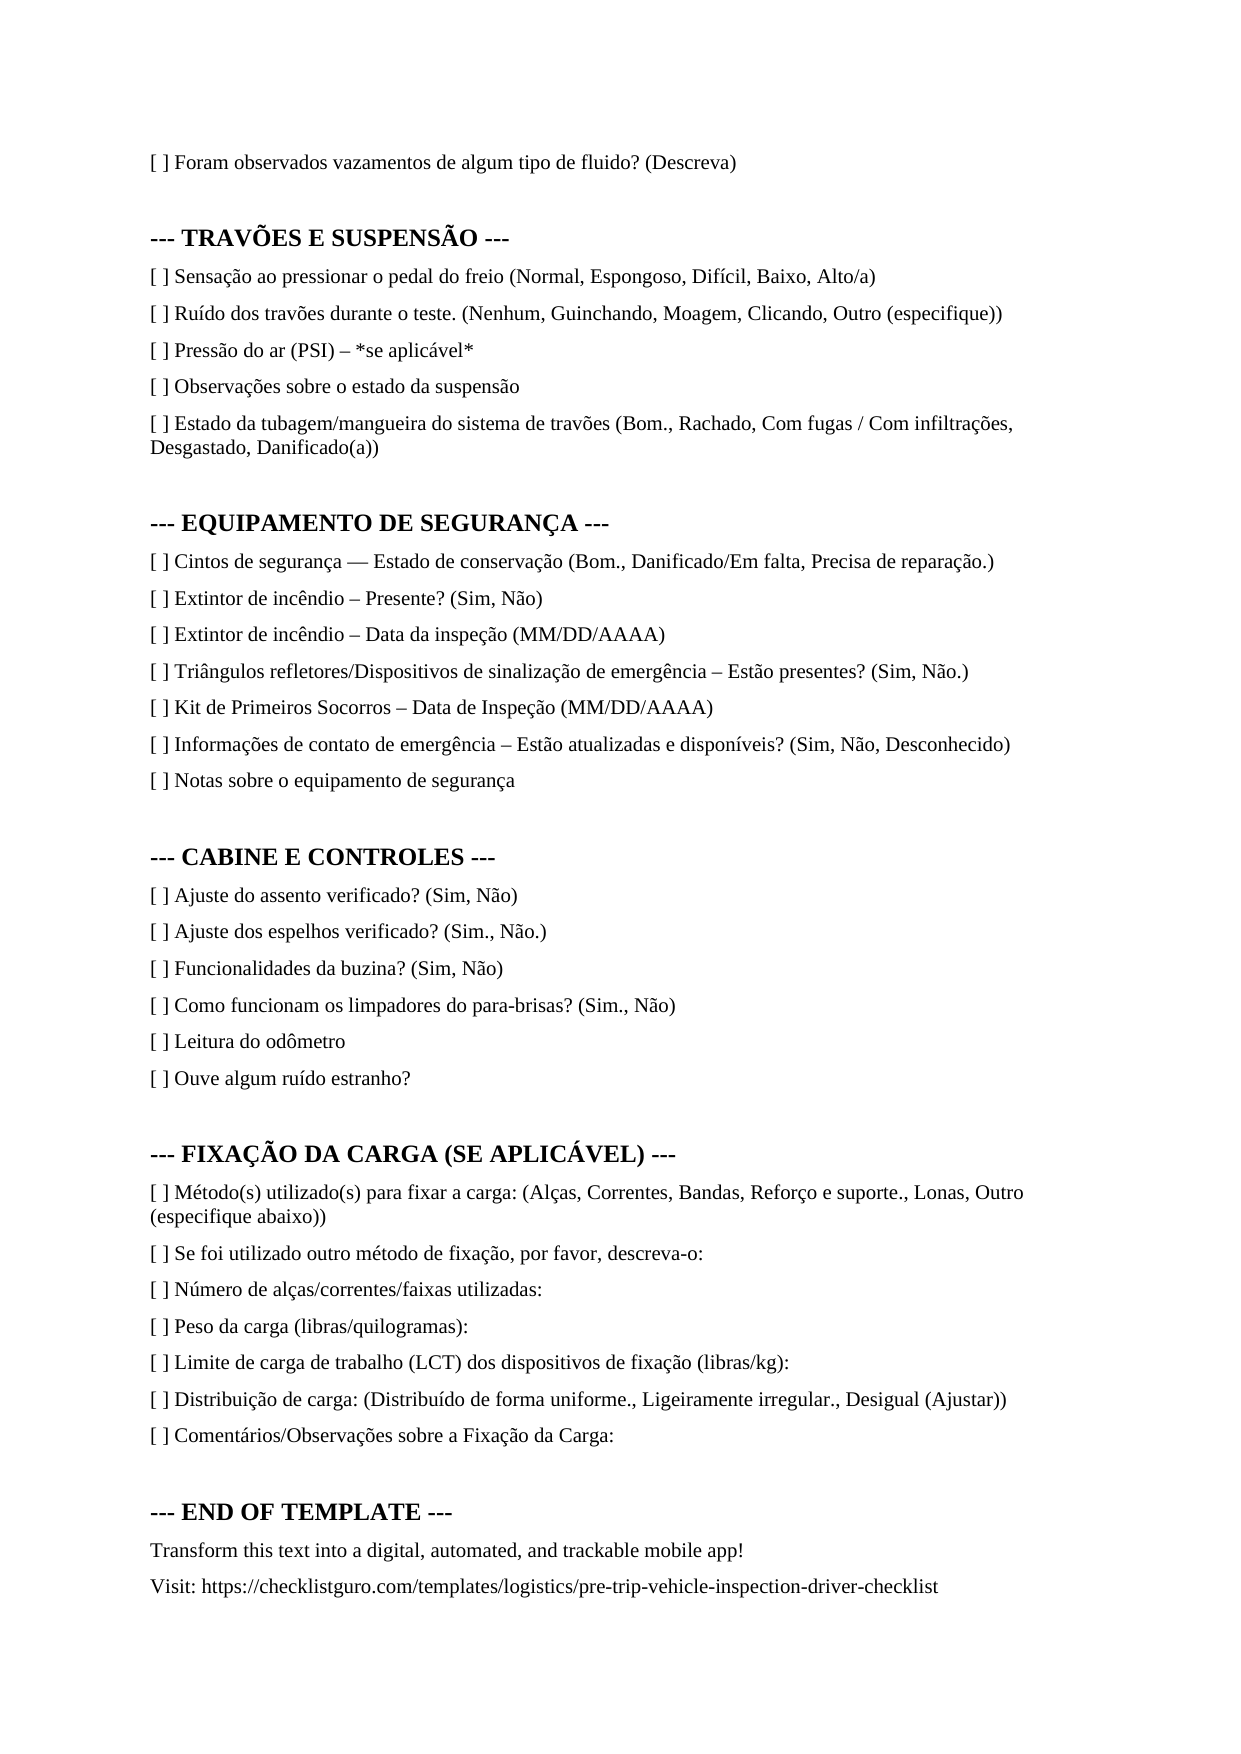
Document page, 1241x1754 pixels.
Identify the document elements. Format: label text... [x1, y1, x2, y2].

text Visit: https://checklistguro.com/templates/logistics/pre-trip-vehicle-inspection-driver-checklist [150, 1574, 1090, 1598]
text [ ] Leitura do odômetro [150, 1029, 1090, 1053]
text [ ] Informações de contato de emergência – Estão atualizadas e disponíveis? (Sim, Não, Desconhecido) [150, 732, 1090, 756]
text [ ] Ajuste do assento verificado? (Sim, Não) [150, 883, 1090, 907]
text [ ] Se foi utilizado outro método de fixação, por favor, descreva-o: [150, 1241, 1090, 1265]
text [ ] Funcionalidades da buzina? (Sim, Não) [150, 956, 1090, 980]
text [ ] Triângulos refletores/Dispositivos de sinalização de emergência – Estão presentes? (Sim, Não.) [150, 659, 1090, 683]
text --- CABINE E CONTROLES --- [150, 842, 1090, 870]
text --- EQUIPAMENTO DE SEGURANÇA --- [150, 508, 1090, 537]
text --- TRAVÕES E SUSPENSÃO --- [150, 223, 1090, 252]
text --- FIXAÇÃO DA CARGA (SE APLICÁVEL) --- [150, 1139, 1090, 1167]
text --- END OF TEMPLATE --- [150, 1497, 1090, 1525]
text [ ] Peso da carga (libras/quilogramas): [150, 1314, 1090, 1338]
text [ ] Ruído dos travões durante o teste. (Nenhum, Guinchando, Moagem, Clicando, Outro (especifique)) [150, 301, 1090, 325]
text [ ] Comentários/Observações sobre a Fixação da Carga: [150, 1423, 1090, 1447]
text [ ] Pressão do ar (PSI) – *se aplicável* [150, 337, 1090, 362]
text [ ] Extintor de incêndio – Presente? (Sim, Não) [150, 586, 1090, 610]
text [ ] Sensação ao pressionar o pedal do freio (Normal, Espongoso, Difícil, Baixo, Alto/a) [150, 264, 1090, 288]
text [ ] Foram observados vazamentos de algum tipo de fluido? (Descreva) [150, 150, 1090, 174]
text Transform this text into a digital, automated, and trackable mobile app! [150, 1538, 1090, 1562]
text [ ] Distribuição de carga: (Distribuído de forma uniforme., Ligeiramente irregular., Desigual (Ajustar)) [150, 1387, 1090, 1411]
text [ ] Ouve algum ruído estranho? [150, 1066, 1090, 1090]
text [ ] Número de alças/correntes/faixas utilizadas: [150, 1277, 1090, 1301]
text [ ] Método(s) utilizado(s) para fixar a carga: (Alças, Correntes, Bandas, Reforço e suporte., Lonas, Outro (especifique abaixo)) [150, 1180, 1090, 1228]
text [ ] Como funcionam os limpadores do para-brisas? (Sim., Não) [150, 992, 1090, 1017]
text [ ] Estado da tubagem/mangueira do sistema de travões (Bom., Rachado, Com fugas / Com infiltrações, Desgastado, Danificado(a)) [150, 411, 1090, 459]
text [ ] Limite de carga de trabalho (LCT) dos dispositivos de fixação (libras/kg): [150, 1350, 1090, 1374]
text [ ] Kit de Primeiros Socorros – Data de Inspeção (MM/DD/AAAA) [150, 695, 1090, 719]
text [ ] Cintos de segurança — Estado de conservação (Bom., Danificado/Em falta, Precisa de reparação.) [150, 549, 1090, 573]
text [ ] Observações sobre o estado da suspensão [150, 374, 1090, 398]
text [ ] Ajuste dos espelhos verificado? (Sim., Não.) [150, 919, 1090, 943]
text [ ] Notas sobre o equipamento de segurança [150, 768, 1090, 792]
text [ ] Extintor de incêndio – Data da inspeção (MM/DD/AAAA) [150, 622, 1090, 646]
